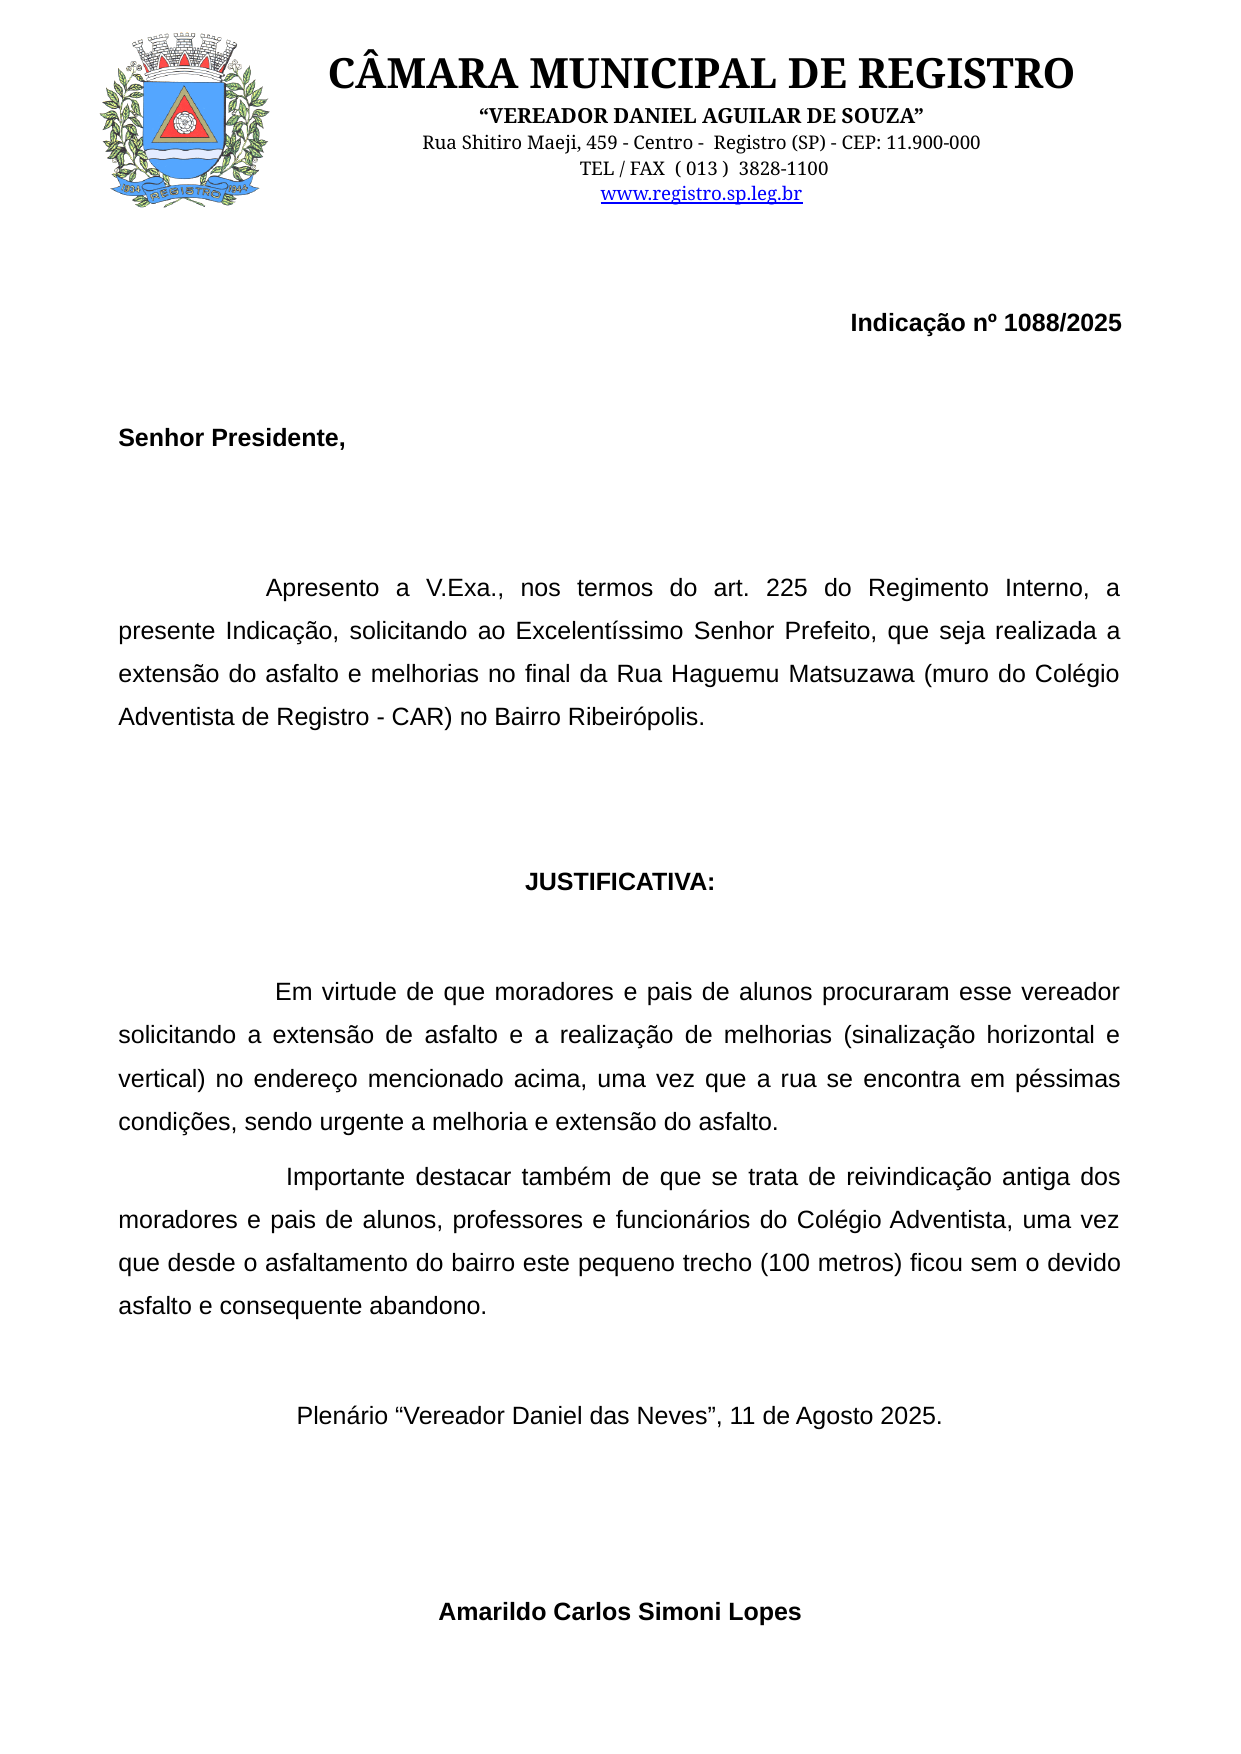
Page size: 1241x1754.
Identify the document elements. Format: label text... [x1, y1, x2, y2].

text Em virtude de que moradores e pais de alunos procuraram esse vereador solicitando a extensão de asfalto e a realização de melhorias (sinalização horizontal e vertical) no endereço mencionado acima, uma vez que a rua se encontra em péssimas condições, sendo urgente a melhoria e extensão do asfalto. [118, 977, 1122, 1135]
text Amarildo Carlos Simoni Lopes [118, 1597, 1122, 1626]
text Importante destacar também de que se trata de reivindicação antiga dos moradores e pais de alunos, professores e funcionários do Colégio Adventista, uma vez que desde o asfaltamento do bairro este pequeno trecho (100 metros) ficou sem o devido asfalto e consequente abandono. [118, 1162, 1122, 1320]
text Senhor Presidente, [118, 423, 1122, 452]
text Indicação nº 1088/2025 [118, 308, 1122, 337]
text Apresento a V.Exa., nos termos do art. 225 do Regimento Interno, a presente Indicação, solicitando ao Excelentíssimo Senhor Prefeito, que seja realizada a extensão do asfalto e melhorias no final da Rua Haguemu Matsuzawa (muro do Colégio Adventista de Registro - CAR) no Bairro Ribeirópolis. [118, 573, 1122, 731]
text Plenário “Vereador Daniel das Neves”, 11 de Agosto 2025. [118, 1401, 1122, 1430]
text JUSTIFICATIVA: [118, 867, 1122, 896]
